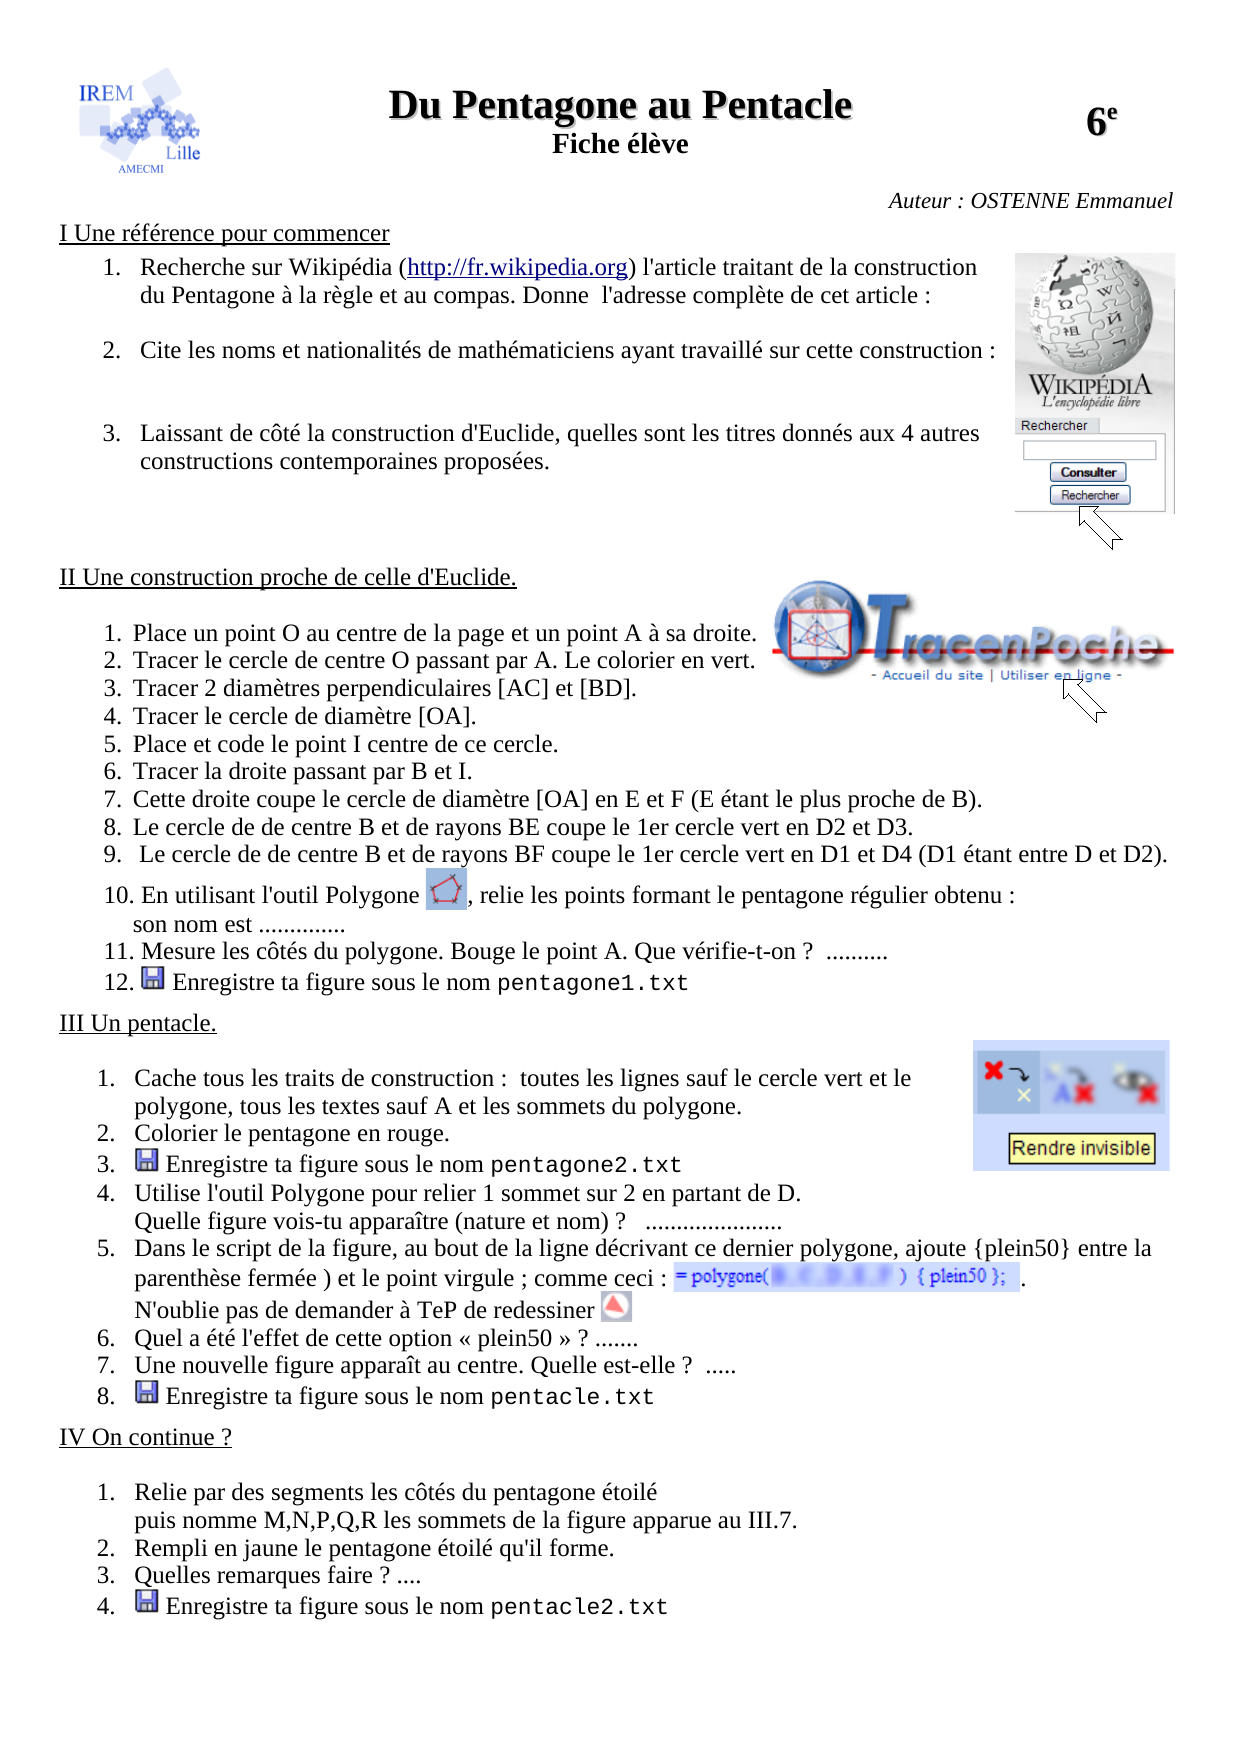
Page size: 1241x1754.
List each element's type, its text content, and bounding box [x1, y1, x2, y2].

list Quelles remarques faire ? .... [97, 1561, 1181, 1589]
list Mesure les côtés du polygone. Bouge le point A. Que vérifie-t-on ? .......... [103, 937, 1181, 965]
table_header [1009, 247, 1181, 563]
table_header 6e [1022, 59, 1181, 183]
list Quel a été l'effet de cette option « plein50 » ? ....... [97, 1324, 1181, 1351]
text II Une construction proche de celle d'Euclide. [59, 563, 1181, 591]
table_header [59, 59, 219, 183]
picture [973, 1040, 1170, 1171]
picture [134, 1379, 159, 1405]
picture [140, 965, 166, 991]
list Place un point O au centre de la page et un point A à sa droite. [103, 619, 770, 647]
list Rempli en jaune le pentagone étoilé qu'il forme. [97, 1534, 1181, 1561]
picture [134, 1147, 159, 1173]
list Le cercle de de centre B et de rayons BF coupe le 1er cercle vert en D1 et D4 (D1 étant entre D et D2). [103, 841, 1181, 868]
picture [673, 1262, 1021, 1292]
table_header Du Pentagone au Pentacle Fiche élève [219, 59, 1022, 183]
text IV On continue ? [59, 1423, 1181, 1451]
list Relie par des segments les côtés du pentagone étoilé puis nomme M,N,P,Q,R les sommets de la figure apparue au III.7. [97, 1478, 1181, 1534]
picture [425, 868, 468, 910]
list Colorier le pentagone en rouge. [97, 1119, 973, 1147]
list Tracer la droite passant par B et I. [103, 757, 1181, 785]
list [1085, 674, 1181, 702]
list Place et code le point I centre de ce cercle. [103, 730, 1181, 757]
picture [64, 64, 213, 177]
list Tracer le cercle de diamètre [OA]. [103, 702, 1181, 730]
text I Une référence pour commencer [59, 219, 1181, 247]
list Tracer 2 diamètres perpendiculaires [AC] et [BD]. [103, 674, 1075, 702]
list Le cercle de de centre B et de rayons BE coupe le 1er cercle vert en D2 et D3. [103, 813, 1181, 841]
picture [600, 1291, 633, 1322]
picture [1015, 253, 1176, 514]
list Cette droite coupe le cercle de diamètre [OA] en E et F (E étant le plus proche de B). [103, 785, 1181, 813]
text III Un pentacle. [59, 1009, 1181, 1036]
list Une nouvelle figure apparaît au centre. Quelle est-elle ? ..... [97, 1351, 1181, 1379]
list Enregistre ta figure sous le nom pentagone2.txt [97, 1147, 1181, 1179]
picture [770, 573, 1174, 690]
list Cache tous les traits de construction : toutes les lignes sauf le cercle vert et le polygone, tous les textes sauf A et les sommets du polygone. [97, 1064, 973, 1119]
list Tracer le cercle de centre O passant par A. Le colorier en vert. [103, 647, 770, 674]
list Enregistre ta figure sous le nom pentacle2.txt [97, 1589, 1181, 1621]
picture [134, 1589, 159, 1614]
list Utilise l'outil Polygone pour relier 1 sommet sur 2 en partant de D. Quelle figure vois-tu apparaître (nature et nom) ? ...................... [97, 1179, 1181, 1234]
list Enregistre ta figure sous le nom pentagone1.txt [103, 965, 1181, 997]
list Dans le script de la figure, au bout de la ligne décrivant ce dernier polygone, ajoute {plein50} entre la parenthèse fermée ) et le point virgule ; comme ceci : . N'oublie pas de demander à TeP de redessiner [97, 1234, 1181, 1324]
list Enregistre ta figure sous le nom pentacle.txt [97, 1379, 1181, 1411]
list En utilisant l'outil Polygone , relie les points formant le pentagone régulier obtenu : son nom est .............. [103, 868, 1181, 937]
table_cell Auteur : OSTENNE Emmanuel [59, 183, 1181, 219]
table_header Recherche sur Wikipédia (http://fr.wikipedia.org) l'article traitant de la construction du Pentagone à la règle et au compas. Donne l'adresse complète de cet article : Cite les noms et nationalités de mathématiciens ayant travaillé sur cette construction : Laissant de côté la construction d'Euclide, quelles sont les titres donnés aux 4 autres constructions contemporaines proposées. [59, 247, 1009, 563]
